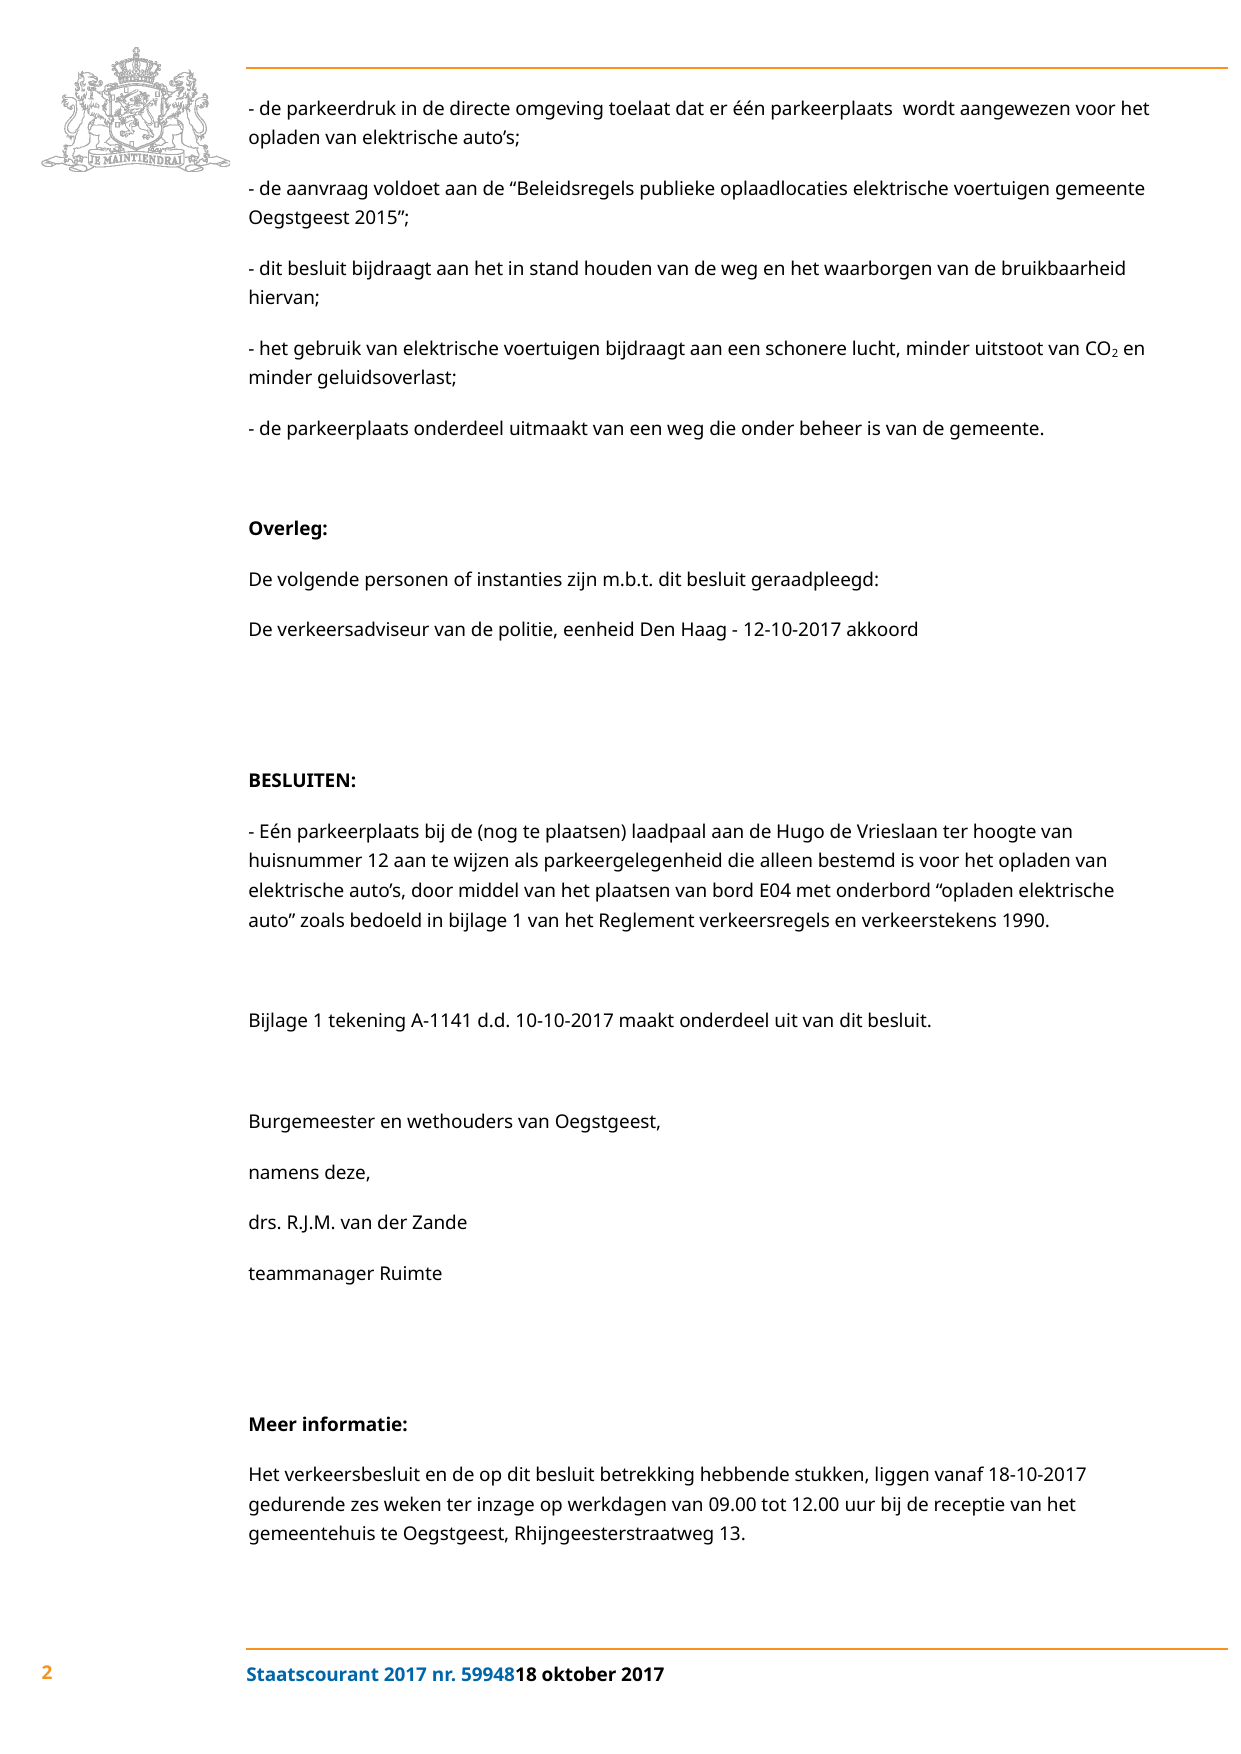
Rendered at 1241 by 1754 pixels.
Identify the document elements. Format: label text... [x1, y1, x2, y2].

text - de parkeerdruk in de directe omgeving toelaat dat er één parkeerplaats wordt aangewezen voor het opladen van elektrische auto’s; [248, 95, 1152, 150]
text BESLUITEN: [248, 768, 1152, 793]
text drs. R.J.M. van der Zande [248, 1209, 1152, 1235]
text - de parkeerplaats onderdeel uitmaakt van een weg die onder beheer is van de gemeente. [248, 415, 1152, 441]
text De volgende personen of instanties zijn m.b.t. dit besluit geraadpleegd: [248, 566, 1152, 592]
text namens deze, [248, 1159, 1152, 1185]
picture [41, 47, 231, 172]
text teammanager Ruimte [248, 1260, 1152, 1286]
text - dit besluit bijdraagt aan het in stand houden van de weg en het waarborgen van de bruikbaarheid hiervan; [248, 255, 1152, 310]
text Burgemeester en wethouders van Oegstgeest, [248, 1108, 1152, 1134]
text - het gebruik van elektrische voertuigen bijdraagt aan een schonere lucht, minder uitstoot van CO2 en minder geluidsoverlast; [248, 335, 1152, 390]
text - Eén parkeerplaats bij de (nog te plaatsen) laadpaal aan de Hugo de Vrieslaan ter hoogte van huisnummer 12 aan te wijzen als parkeergelegenheid die alleen bestemd is voor het opladen van elektrische auto’s, door middel van het plaatsen van bord E04 met onderbord “opladen elektrische auto” zoals bedoeld in bijlage 1 van het Reglement verkeersregels en verkeerstekens 1990. [248, 818, 1152, 933]
text - de aanvraag voldoet aan de “Beleidsregels publieke oplaadlocaties elektrische voertuigen gemeente Oegstgeest 2015”; [248, 175, 1152, 230]
text De verkeersadviseur van de politie, eenheid Den Haag - 12-10-2017 akkoord [248, 616, 1152, 642]
text Het verkeersbesluit en de op dit besluit betrekking hebbende stukken, liggen vanaf 18-10-2017 gedurende zes weken ter inzage op werkdagen van 09.00 tot 12.00 uur bij de receptie van het gemeentehuis te Oegstgeest, Rhijngeesterstraatweg 13. [248, 1461, 1152, 1546]
text Overleg: [248, 516, 1152, 541]
text Bijlage 1 tekening A-1141 d.d. 10-10-2017 maakt onderdeel uit van dit besluit. [248, 1008, 1152, 1033]
text Meer informatie: [248, 1411, 1152, 1437]
